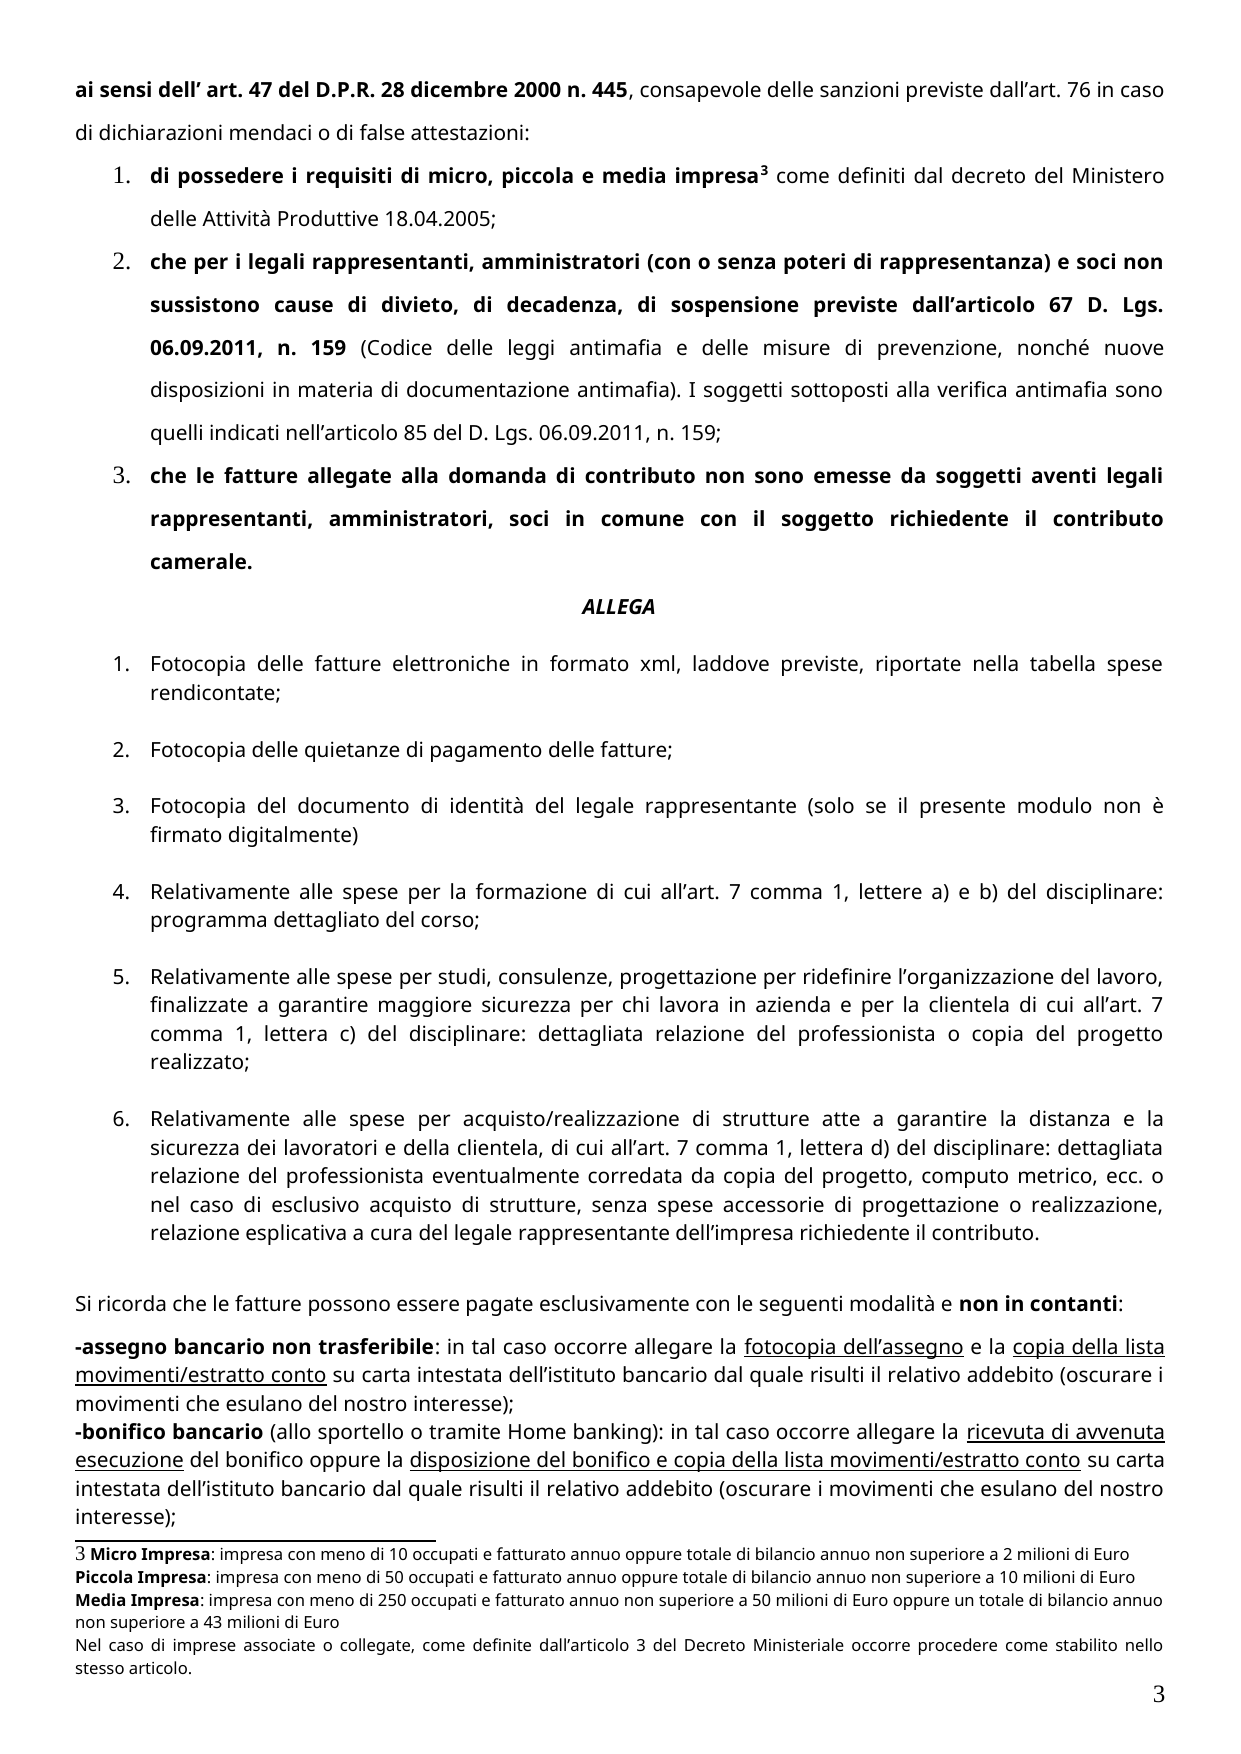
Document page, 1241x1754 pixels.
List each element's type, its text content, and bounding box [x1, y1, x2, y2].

text -bonifico bancario (allo sportello o tramite Home banking): in tal caso occorre allegare la ricevuta di avvenuta esecuzione del bonifico oppure la disposizione del bonifico e copia della lista movimenti/estratto conto su carta intestata dell’istituto bancario dal quale risulti il relativo addebito (oscurare i movimenti che esulano del nostro interesse); [75, 1417, 1165, 1531]
list di possedere i requisiti di micro, piccola e media impresa come definiti dal decreto del Ministero delle Attività Produttive 18.04.2005; [112, 160, 1165, 232]
list Relativamente alle spese per studi, consulenze, progettazione per ridefinire l’organizzazione del lavoro, finalizzate a garantire maggiore sicurezza per chi lavora in azienda e per la clientela di cui all’art. 7 comma 1, lettera c) del disciplinare: dettagliata relazione del professionista o copia del progetto realizzato; [112, 962, 1165, 1076]
list Micro Impresa: impresa con meno di 10 occupati e fatturato annuo oppure totale di bilancio annuo non superiore a 2 milioni di Euro [75, 1541, 1165, 1565]
list Media Impresa: impresa con meno di 250 occupati e fatturato annuo non superiore a 50 milioni di Euro oppure un totale di bilancio annuo non superiore a 43 milioni di Euro [75, 1588, 1165, 1633]
list che per i legali rappresentanti, amministratori (con o senza poteri di rappresentanza) e soci non sussistono cause di divieto, di decadenza, di sospensione previste dall’articolo 67 D. Lgs. 06.09.2011, n. 159 (Codice delle leggi antimafia e delle misure di prevenzione, nonché nuove disposizioni in materia di documentazione antimafia). I soggetti sottoposti alla verifica antimafia sono quelli indicati nell’articolo 85 del D. Lgs. 06.09.2011, n. 159; [112, 246, 1165, 446]
list Relativamente alle spese per la formazione di cui all’art. 7 comma 1, lettere a) e b) del disciplinare: programma dettagliato del corso; [112, 877, 1165, 934]
list che le fatture allegate alla domanda di contributo non sono emesse da soggetti aventi legali rappresentanti, amministratori, soci in comune con il soggetto richiedente il contributo camerale. [112, 461, 1165, 575]
list Fotocopia delle quietanze di pagamento delle fatture; [112, 735, 1165, 763]
list Nel caso di imprese associate o collegate, come definite dall’articolo 3 del Decreto Ministeriale occorre procedere come stabilito nello stesso articolo. [75, 1633, 1165, 1679]
list Fotocopia del documento di identità del legale rappresentante (solo se il presente modulo non è firmato digitalmente) [112, 792, 1165, 848]
text Si ricorda che le fatture possono essere pagate esclusivamente con le seguenti modalità e non in contanti: [75, 1289, 1165, 1318]
text ai sensi dell’ art. 47 del D.P.R. 28 dicembre 2000 n. 445, consapevole delle sanzioni previste dall’art. 76 in caso di dichiarazioni mendaci o di false attestazioni: [75, 75, 1165, 146]
list Relativamente alle spese per acquisto/realizzazione di strutture atte a garantire la distanza e la sicurezza dei lavoratori e della clientela, di cui all’art. 7 comma 1, lettera d) del disciplinare: dettagliata relazione del professionista eventualmente corredata da copia del progetto, computo metrico, ecc. o nel caso di esclusivo acquisto di strutture, senza spese accessorie di progettazione o realizzazione, relazione esplicativa a cura del legale rappresentante dell’impresa richiedente il contributo. [112, 1104, 1165, 1247]
subtitle ALLEGA [75, 589, 1165, 621]
list Fotocopia delle fatture elettroniche in formato xml, laddove previste, riportate nella tabella spese rendicontate; [112, 649, 1165, 706]
list Piccola Impresa: impresa con meno di 50 occupati e fatturato annuo oppure totale di bilancio annuo non superiore a 10 milioni di Euro [75, 1565, 1165, 1588]
text -assegno bancario non trasferibile: in tal caso occorre allegare la fotocopia dell’assegno e la copia della lista movimenti/estratto conto su carta intestata dell’istituto bancario dal quale risulti il relativo addebito (oscurare i movimenti che esulano del nostro interesse); [75, 1332, 1165, 1417]
